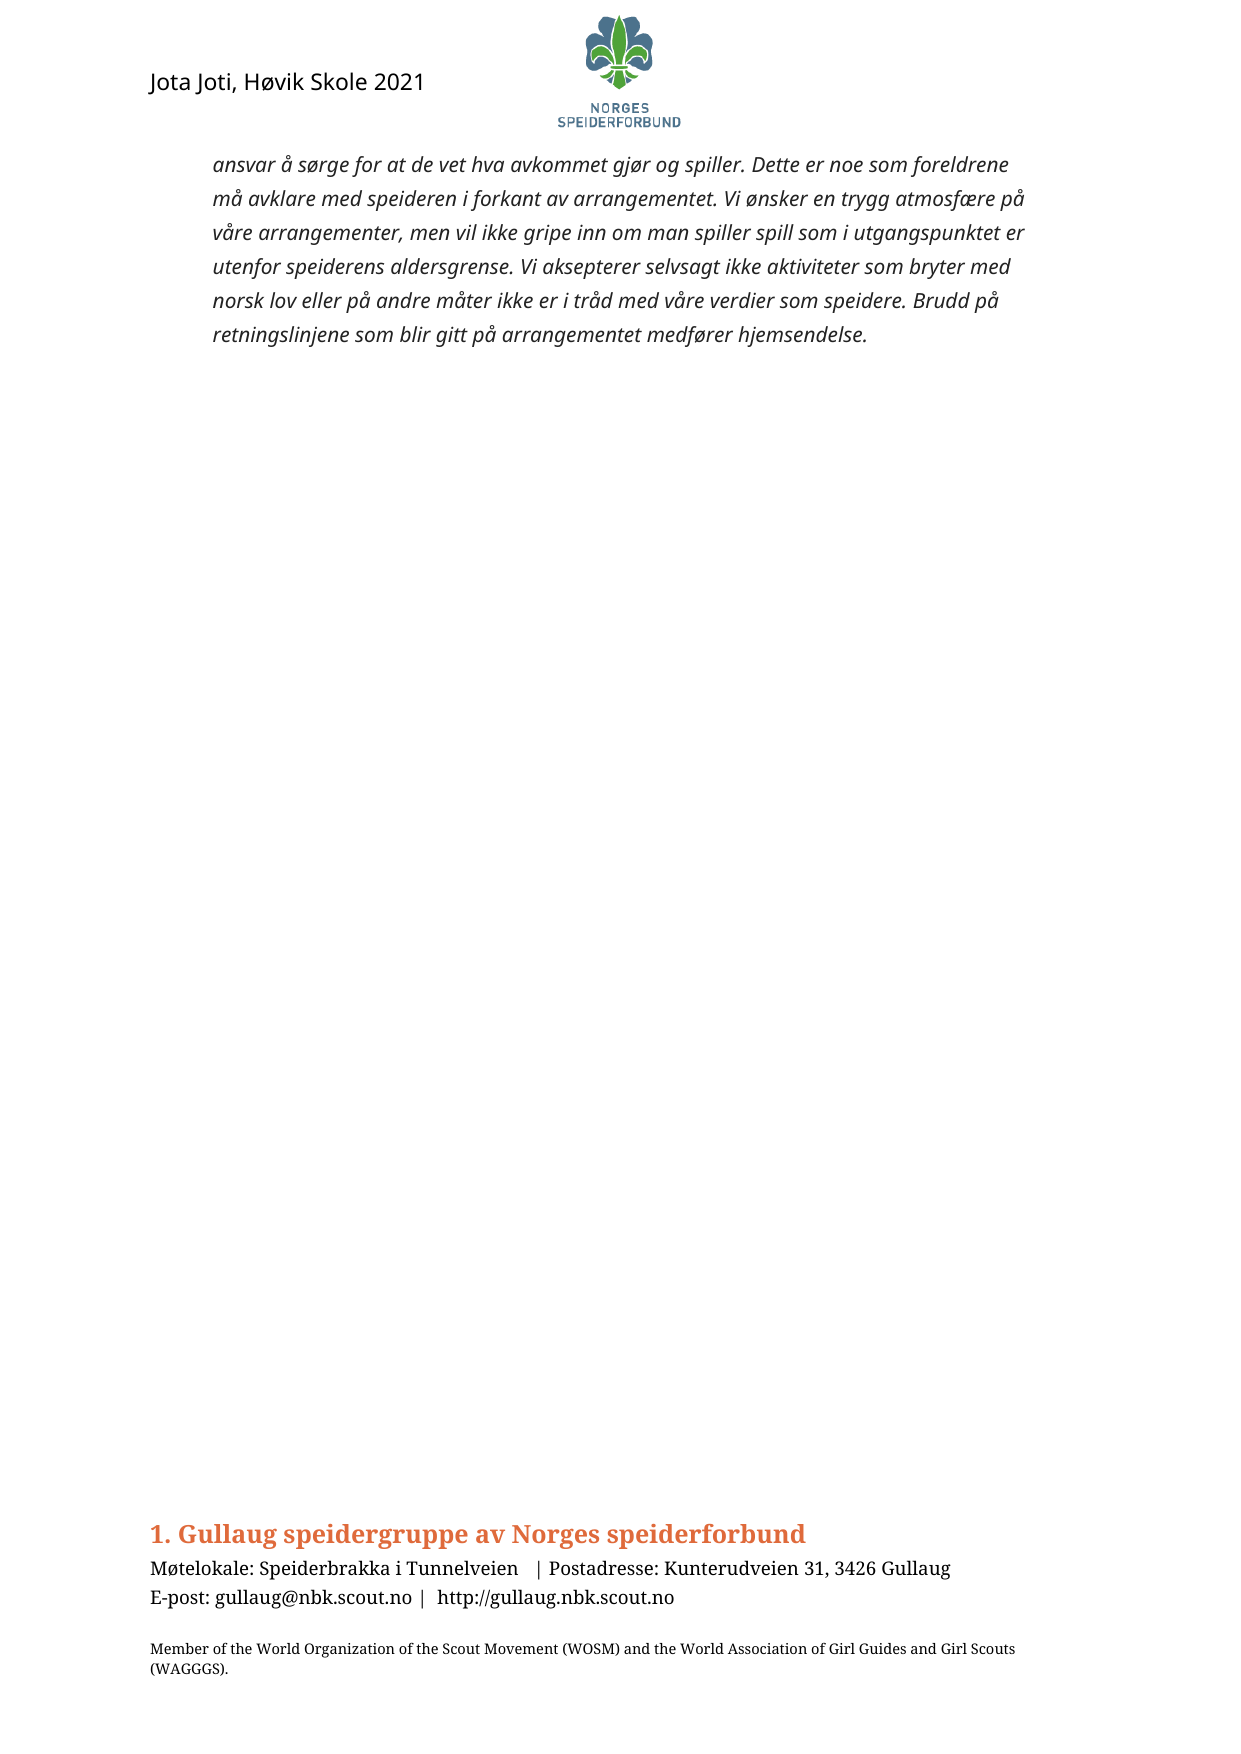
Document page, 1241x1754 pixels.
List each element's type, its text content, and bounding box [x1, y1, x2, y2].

text ansvar å sørge for at de vet hva avkommet gjør og spiller. Dette er noe som foreldrene må avklare med speideren i forkant av arrangementet. Vi ønsker en trygg atmosfære på våre arrangementer, men vil ikke gripe inn om man spiller spill som i utgangspunktet er utenfor speiderens aldersgrense. Vi aksepterer selvsagt ikke aktiviteter som bryter med norsk lov eller på andre måter ikke er i tråd med våre verdier som speidere. Brudd på retningslinjene som blir gitt på arrangementet medfører hjemsendelse. [212, 150, 1028, 349]
picture [536, 0, 705, 136]
